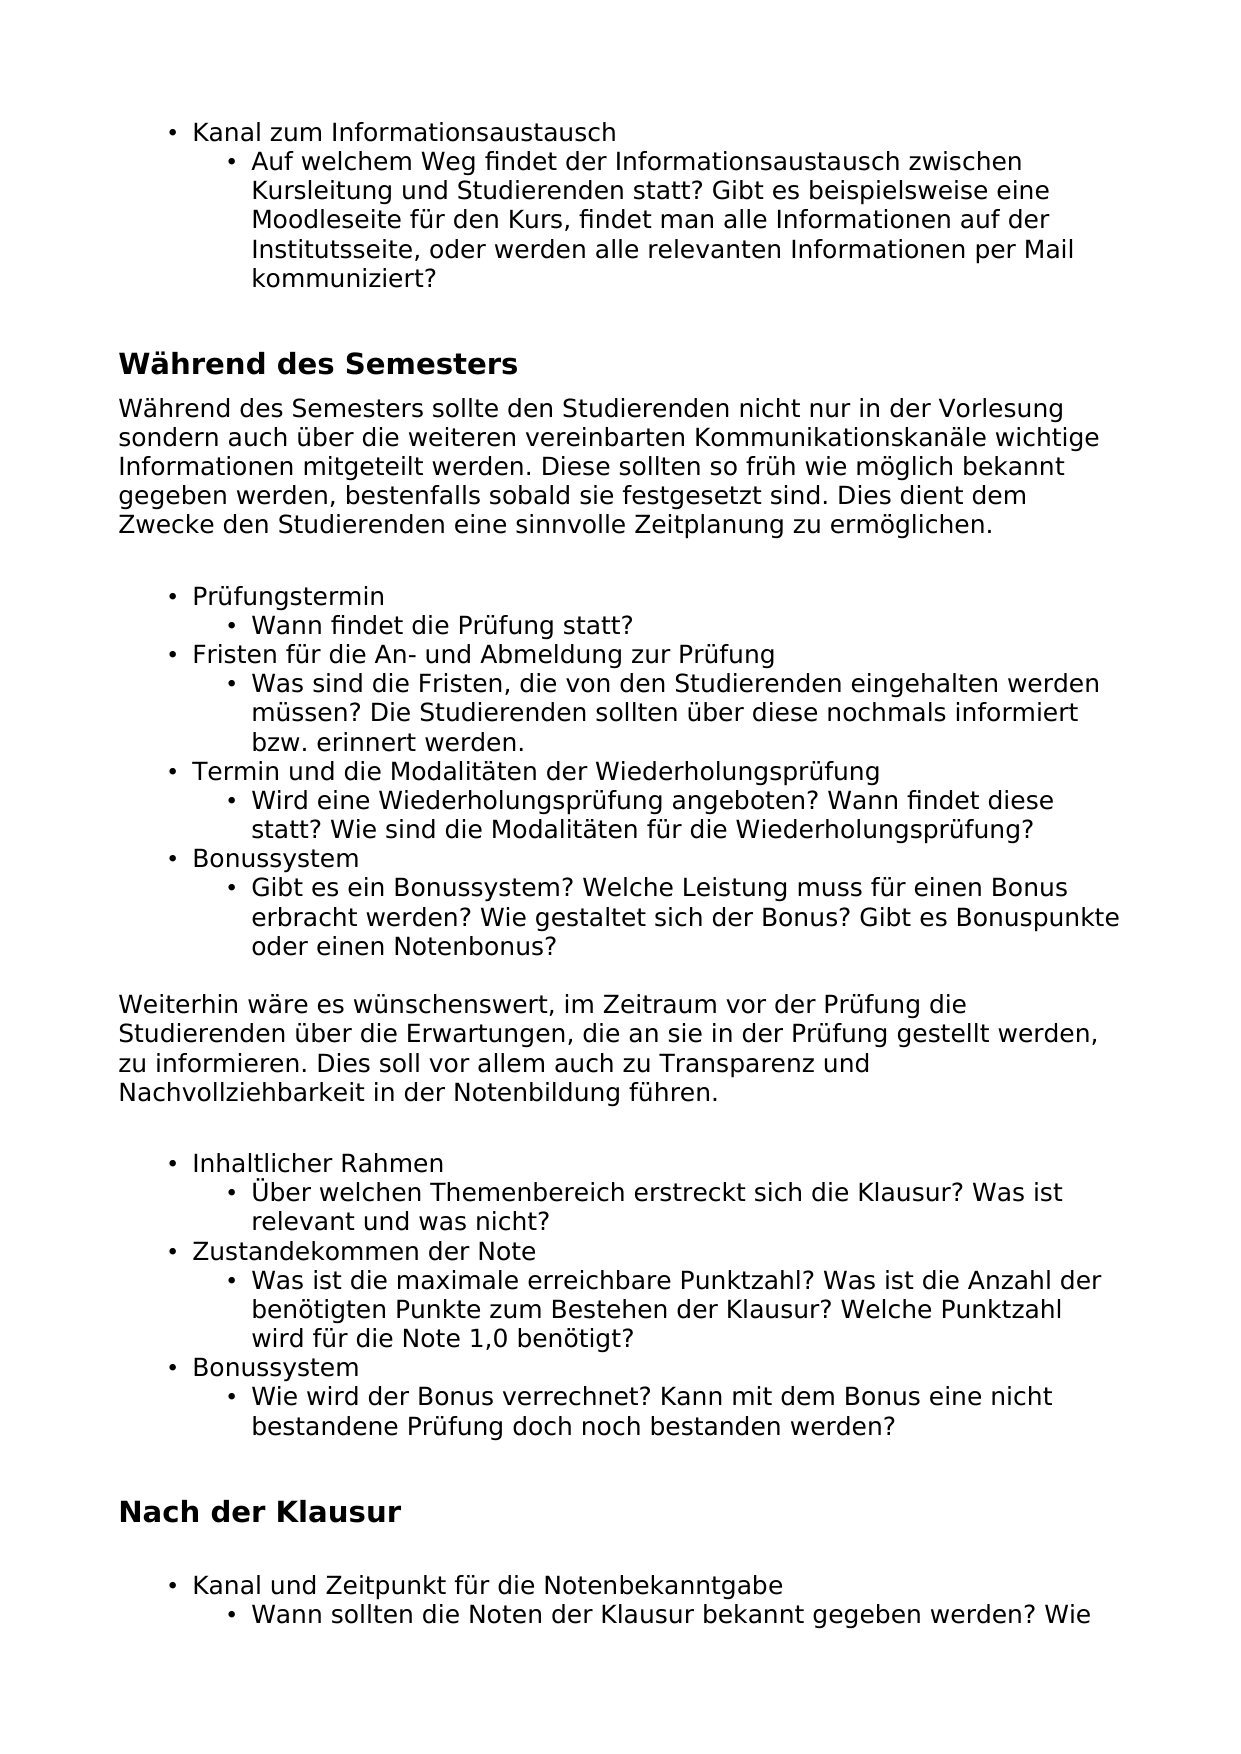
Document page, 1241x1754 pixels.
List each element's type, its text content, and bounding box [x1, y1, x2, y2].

list Auf welchem Weg findet der Informationsaustausch zwischen Kursleitung und Studierenden statt? Gibt es beispielsweise eine Moodleseite für den Kurs, findet man alle Informationen auf der Institutsseite, oder werden alle relevanten Informationen per Mail kommuniziert? [236, 147, 1122, 293]
list Bonussystem [177, 844, 1122, 873]
list Inhaltlicher Rahmen [177, 1149, 1122, 1178]
list Bonussystem [177, 1353, 1122, 1382]
list Wann findet die Prüfung statt? [236, 611, 1122, 640]
subtitle Nach der Klausur [118, 1495, 1122, 1529]
list Kanal und Zeitpunkt für die Notenbekanntgabe [177, 1571, 1122, 1600]
list Über welchen Themenbereich erstreckt sich die Klausur? Was ist relevant und was nicht? [236, 1178, 1122, 1237]
list Kanal zum Informationsaustausch [177, 118, 1122, 147]
list Gibt es ein Bonussystem? Welche Leistung muss für einen Bonus erbracht werden? Wie gestaltet sich der Bonus? Gibt es Bonuspunkte oder einen Notenbonus? [236, 873, 1122, 961]
list Wie wird der Bonus verrechnet? Kann mit dem Bonus eine nicht bestandene Prüfung doch noch bestanden werden? [236, 1382, 1122, 1441]
text Während des Semesters sollte den Studierenden nicht nur in der Vorlesung sondern auch über die weiteren vereinbarten Kommunikationskanäle wichtige Informationen mitgeteilt werden. Diese sollten so früh wie möglich bekannt gegeben werden, bestenfalls sobald sie festgesetzt sind. Dies dient dem Zwecke den Studierenden eine sinnvolle Zeitplanung zu ermöglichen. [118, 394, 1122, 540]
text Weiterhin wäre es wünschenswert, im Zeitraum vor der Prüfung die Studierenden über die Erwartungen, die an sie in der Prüfung gestellt werden, zu informieren. Dies soll vor allem auch zu Transparenz und Nachvollziehbarkeit in der Notenbildung führen. [118, 991, 1122, 1107]
list Prüfungstermin [177, 582, 1122, 611]
list Was ist die maximale erreichbare Punktzahl? Was ist die Anzahl der benötigten Punkte zum Bestehen der Klausur? Welche Punktzahl wird für die Note 1,0 benötigt? [236, 1266, 1122, 1353]
list Wird eine Wiederholungsprüfung angeboten? Wann findet diese statt? Wie sind die Modalitäten für die Wiederholungsprüfung? [236, 786, 1122, 844]
list Wann sollten die Noten der Klausur bekannt gegeben werden? Wie [236, 1600, 1122, 1629]
list Termin und die Modalitäten der Wiederholungsprüfung [177, 757, 1122, 786]
list Zustandekommen der Note [177, 1237, 1122, 1266]
list Fristen für die An- und Abmeldung zur Prüfung [177, 640, 1122, 669]
list Was sind die Fristen, die von den Studierenden eingehalten werden müssen? Die Studierenden sollten über diese nochmals informiert bzw. erinnert werden. [236, 669, 1122, 757]
subtitle Während des Semesters [118, 348, 1122, 382]
